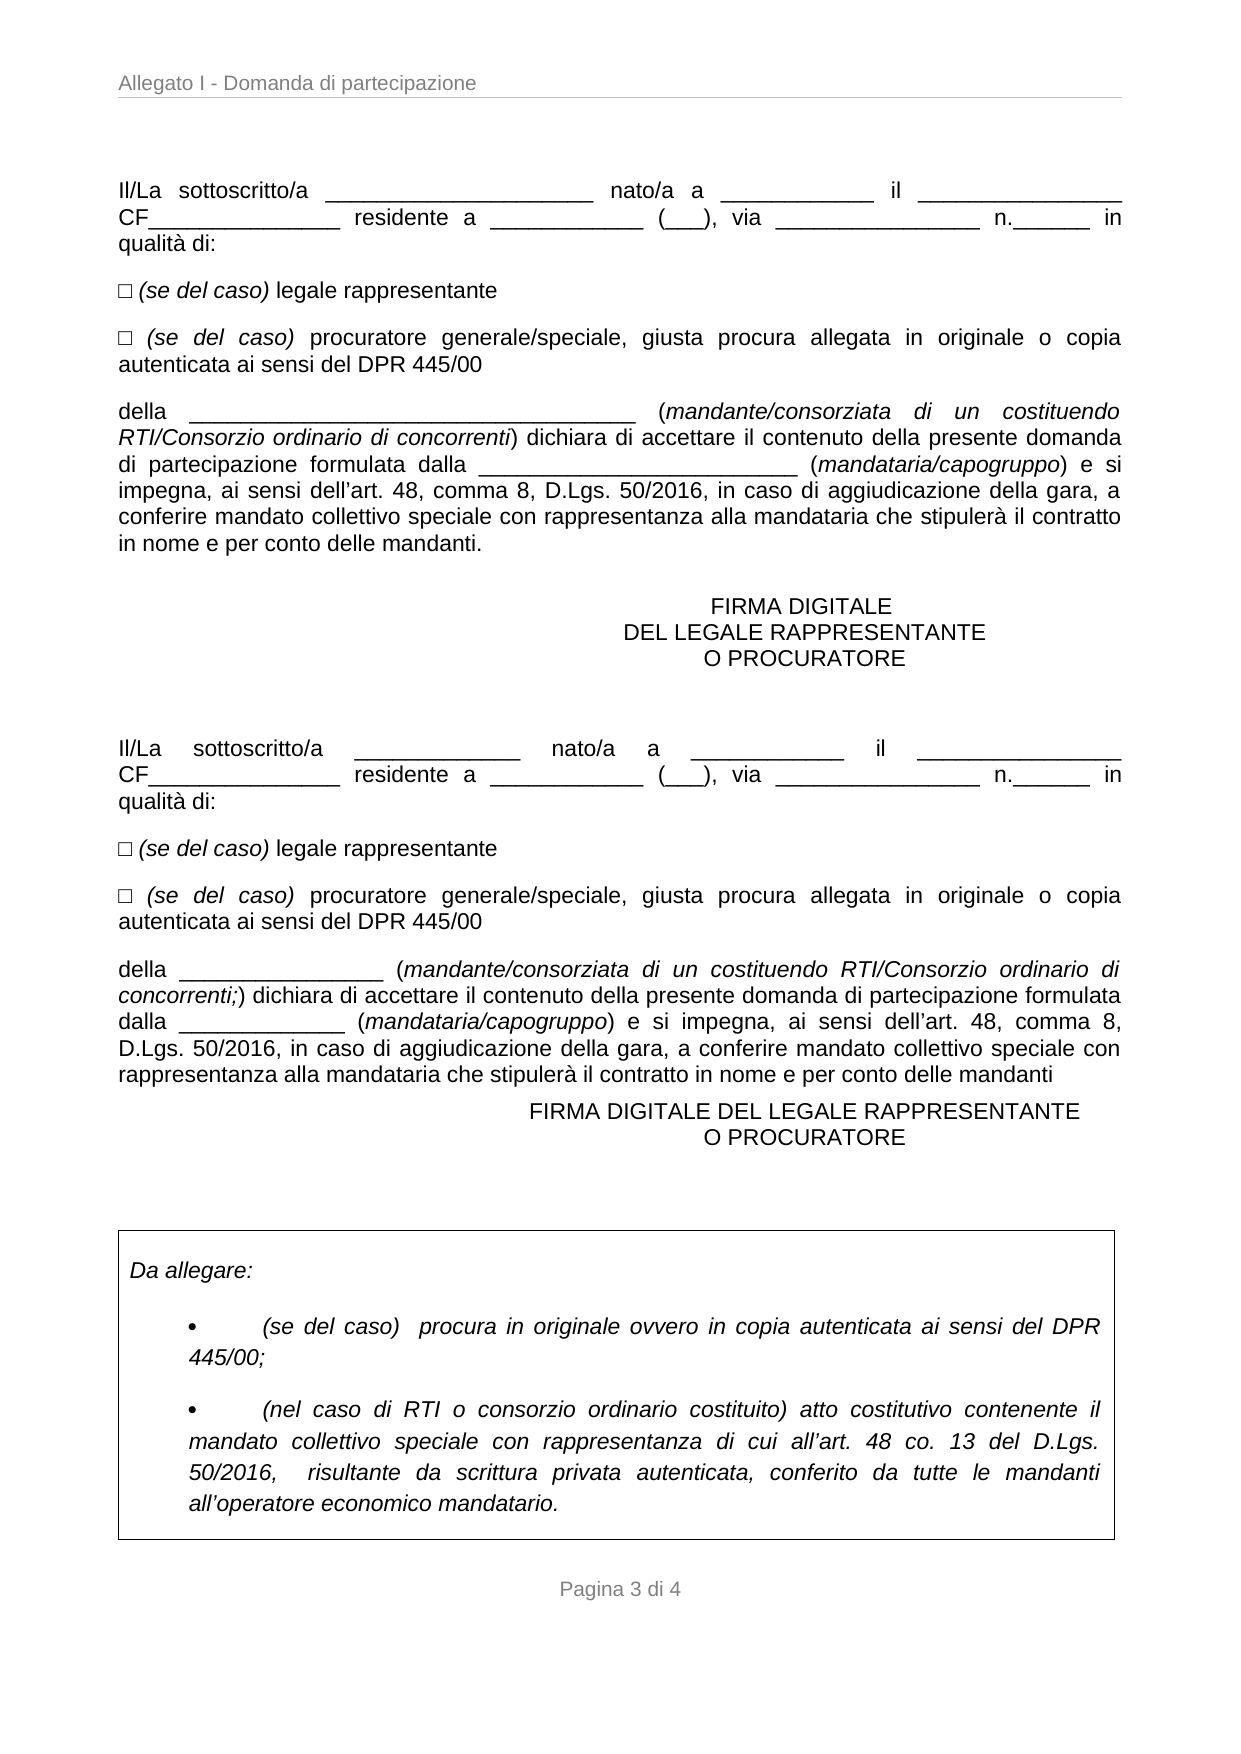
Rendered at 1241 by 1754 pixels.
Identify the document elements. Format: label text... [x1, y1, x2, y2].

text della ___________________________________ (mandante/consorziata di un costituendo RTI/Consorzio ordinario di concorrenti) dichiara di accettare il contenuto della presente domanda di partecipazione formulata dalla _________________________ (mandataria/capogruppo) e si impegna, ai sensi dell’art. 48, comma 8, D.Lgs. 50/2016, in caso di aggiudicazione della gara, a conferire mandato collettivo speciale con rappresentanza alla mandataria che stipulerà il contratto in nome e per conto delle mandanti. [118, 398, 1122, 556]
text della ________________ (mandante/consorziata di un costituendo RTI/Consorzio ordinario di concorrenti;) dichiara di accettare il contenuto della presente domanda di partecipazione formulata dalla _____________ (mandataria/capogruppo) e si impegna, ai sensi dell’art. 48, comma 8, D.Lgs. 50/2016, in caso di aggiudicazione della gara, a conferire mandato collettivo speciale con rappresentanza alla mandataria che stipulerà il contratto in nome e per conto delle mandanti [118, 956, 1122, 1087]
text FIRMA DIGITALE DEL LEGALE RAPPRESENTANTE [487, 1098, 1122, 1124]
text □ (se del caso) legale rappresentante [118, 277, 1122, 303]
text Il/La sottoscritto/a _____________ nato/a a ____________ il ________________ CF_______________ residente a ____________ (___), via ________________ n.______ in qualità di: [118, 735, 1122, 814]
table_header Da allegare: (se del caso) procura in originale ovvero in copia autenticata ai sensi del DPR 445/00; (nel caso di RTI o consorzio ordinario costituito) atto costitutivo contenente il mandato collettivo speciale con rappresentanza di cui all’art. 48 co. 13 del D.Lgs. 50/2016, risultante da scrittura privata autenticata, conferito da tutte le mandanti all’operatore economico mandatario. [119, 1231, 1114, 1539]
text DEL LEGALE RAPPRESENTANTE [487, 619, 1122, 645]
text O PROCURATORE [487, 1124, 1122, 1150]
text O PROCURATORE [487, 645, 1122, 672]
text □ (se del caso) procuratore generale/speciale, giusta procura allegata in originale o copia autenticata ai sensi del DPR 445/00 [118, 324, 1122, 377]
text Il/La sottoscritto/a _____________________ nato/a a ____________ il ________________ CF_______________ residente a ____________ (___), via ________________ n.______ in qualità di: [118, 177, 1122, 256]
text □ (se del caso) legale rappresentante [118, 835, 1122, 861]
text FIRMA DIGITALE [487, 593, 1122, 619]
text □ (se del caso) procuratore generale/speciale, giusta procura allegata in originale o copia autenticata ai sensi del DPR 445/00 [118, 882, 1122, 935]
